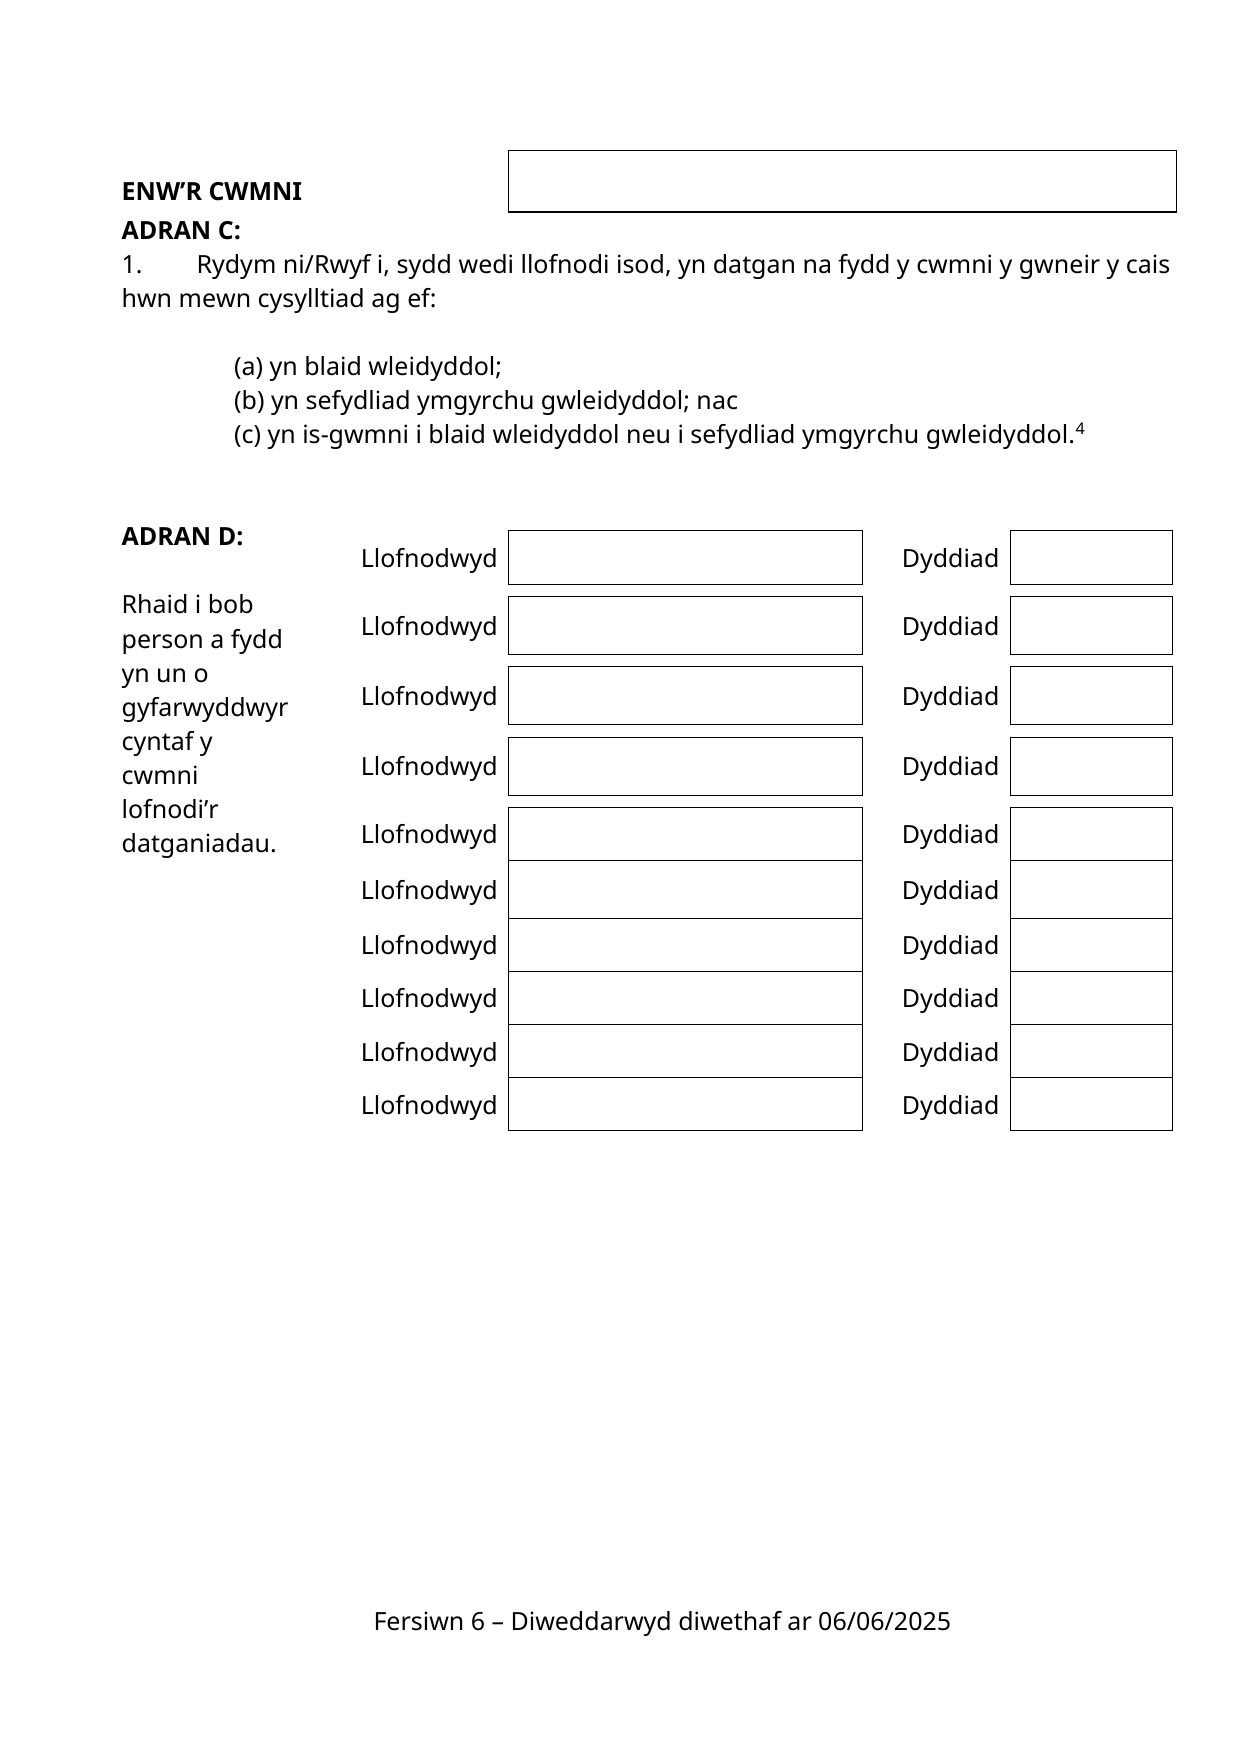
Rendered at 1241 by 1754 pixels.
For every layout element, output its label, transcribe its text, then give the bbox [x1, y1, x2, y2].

table_cell [509, 808, 862, 860]
table_cell [509, 667, 862, 724]
table_cell [509, 1025, 862, 1077]
table_cell [1011, 667, 1172, 724]
table_cell [1173, 971, 1177, 1024]
table_cell [509, 972, 862, 1024]
table_cell Llofnodwyd [302, 918, 508, 971]
table_cell [863, 519, 1010, 530]
table_header ENW’R CWMNI [110, 150, 508, 211]
table_cell [509, 655, 863, 666]
table_cell Llofnodwyd [302, 1024, 508, 1077]
table_cell [1173, 666, 1177, 724]
table_cell [1011, 738, 1172, 794]
table_cell Dyddiad [863, 530, 1010, 583]
table_cell [509, 1131, 863, 1143]
table_cell [509, 531, 862, 583]
table_cell [509, 597, 862, 654]
table_cell [302, 519, 509, 530]
table_cell Dyddiad [863, 918, 1010, 971]
table_cell ADRAN D: Rhaid i bob person a fydd yn un o gyfarwyddwyr cyntaf y cwmni lofnodi’r datganiadau. [110, 519, 302, 1143]
table_cell [1173, 860, 1177, 918]
table_cell [1173, 795, 1177, 807]
table_cell [1011, 597, 1172, 654]
table_cell Llofnodwyd [302, 860, 508, 918]
table_cell Llofnodwyd [302, 530, 508, 583]
table_cell [1173, 1130, 1177, 1143]
table_cell Dyddiad [863, 1024, 1010, 1077]
table_cell [1173, 724, 1177, 737]
table_cell [1010, 796, 1173, 807]
table_cell [1173, 1077, 1177, 1130]
table_cell [1011, 919, 1172, 971]
table_cell [863, 724, 1010, 737]
table_cell [509, 796, 863, 807]
table_cell [1011, 808, 1172, 860]
table_cell Dyddiad [863, 596, 1010, 654]
table_cell [863, 584, 1010, 596]
table_cell Llofnodwyd [302, 971, 508, 1024]
table_cell [1011, 861, 1172, 918]
table_cell [509, 725, 863, 737]
table_cell [302, 654, 509, 666]
table_cell [1173, 737, 1177, 794]
table_cell [509, 519, 863, 530]
table_cell [509, 919, 862, 971]
table_cell [1173, 584, 1177, 596]
table_cell [509, 861, 862, 918]
table_cell [509, 585, 863, 596]
table_cell [509, 1078, 862, 1130]
table_cell Dyddiad [863, 860, 1010, 918]
table_cell Dyddiad [863, 971, 1010, 1024]
table_cell [1010, 655, 1173, 666]
table_cell Dyddiad [863, 807, 1010, 860]
table_cell [509, 738, 862, 794]
table_cell [1173, 654, 1177, 666]
table_cell [1010, 519, 1173, 530]
table_cell [1173, 1024, 1177, 1077]
table_cell Llofnodwyd [302, 1077, 508, 1130]
table_cell [1011, 1078, 1172, 1130]
table_cell [1173, 519, 1177, 530]
table_cell [1010, 1131, 1173, 1143]
table_cell [1011, 972, 1172, 1024]
table_cell Llofnodwyd [302, 807, 508, 860]
table_cell [302, 724, 509, 737]
table_cell [863, 795, 1010, 807]
table_header [509, 151, 1176, 211]
table_cell [1173, 596, 1177, 654]
table_cell [1173, 918, 1177, 971]
table_cell [863, 1130, 1010, 1143]
table_cell [1173, 807, 1177, 860]
table_cell Llofnodwyd [302, 666, 508, 724]
table_cell ADRAN C: Rydym ni/Rwyf i, sydd wedi llofnodi isod, yn datgan na fydd y cwmni y gwneir y cais hwn mewn cysylltiad ag ef: (a) yn blaid wleidyddol; (b) yn sefydliad ymgyrchu gwleidyddol; nac (c) yn is-gwmni i blaid wleidyddol neu i sefydliad ymgyrchu gwleidyddol. [110, 211, 1177, 519]
table_cell [863, 654, 1010, 666]
table_cell Dyddiad [863, 737, 1010, 794]
table_cell Llofnodwyd [302, 737, 508, 794]
table_cell [302, 795, 509, 807]
table_cell [1011, 1025, 1172, 1077]
table_cell [302, 584, 509, 596]
table_cell [302, 1130, 509, 1143]
table_cell [1173, 530, 1177, 583]
table_cell Llofnodwyd [302, 596, 508, 654]
table_cell [1011, 531, 1172, 583]
table_cell [1010, 585, 1173, 596]
table_cell Dyddiad [863, 666, 1010, 724]
table_cell Dyddiad [863, 1077, 1010, 1130]
table_cell [1010, 725, 1173, 737]
